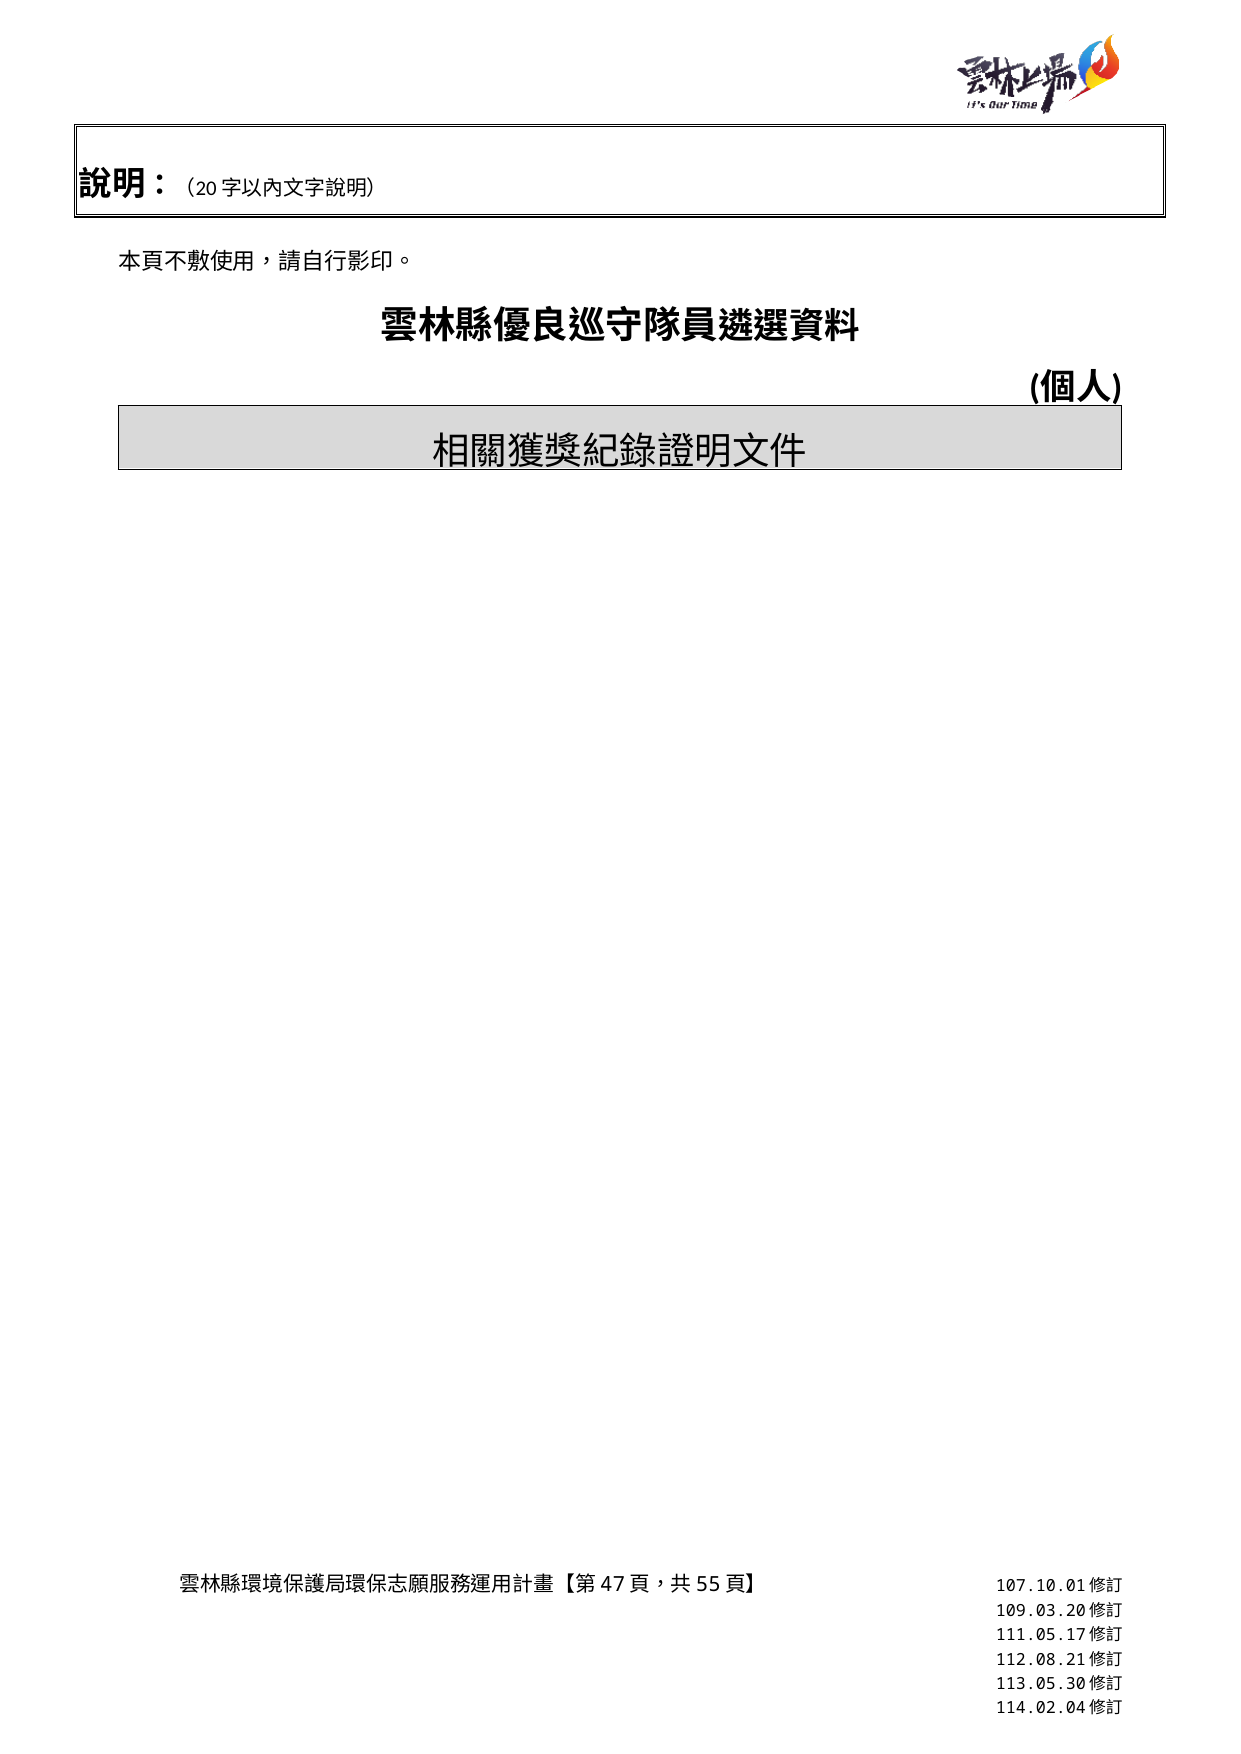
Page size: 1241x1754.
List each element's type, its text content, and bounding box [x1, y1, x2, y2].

text 本頁不敷使用，請自行影印。 [118, 218, 1122, 280]
text 雲林縣優良巡守隊員遴選資料 [118, 280, 1122, 342]
table_cell 說明：（20字以內文字說明） [77, 127, 1163, 214]
table_header 相關獲獎紀錄證明文件 [119, 406, 1121, 468]
text (個人) [118, 342, 1122, 405]
